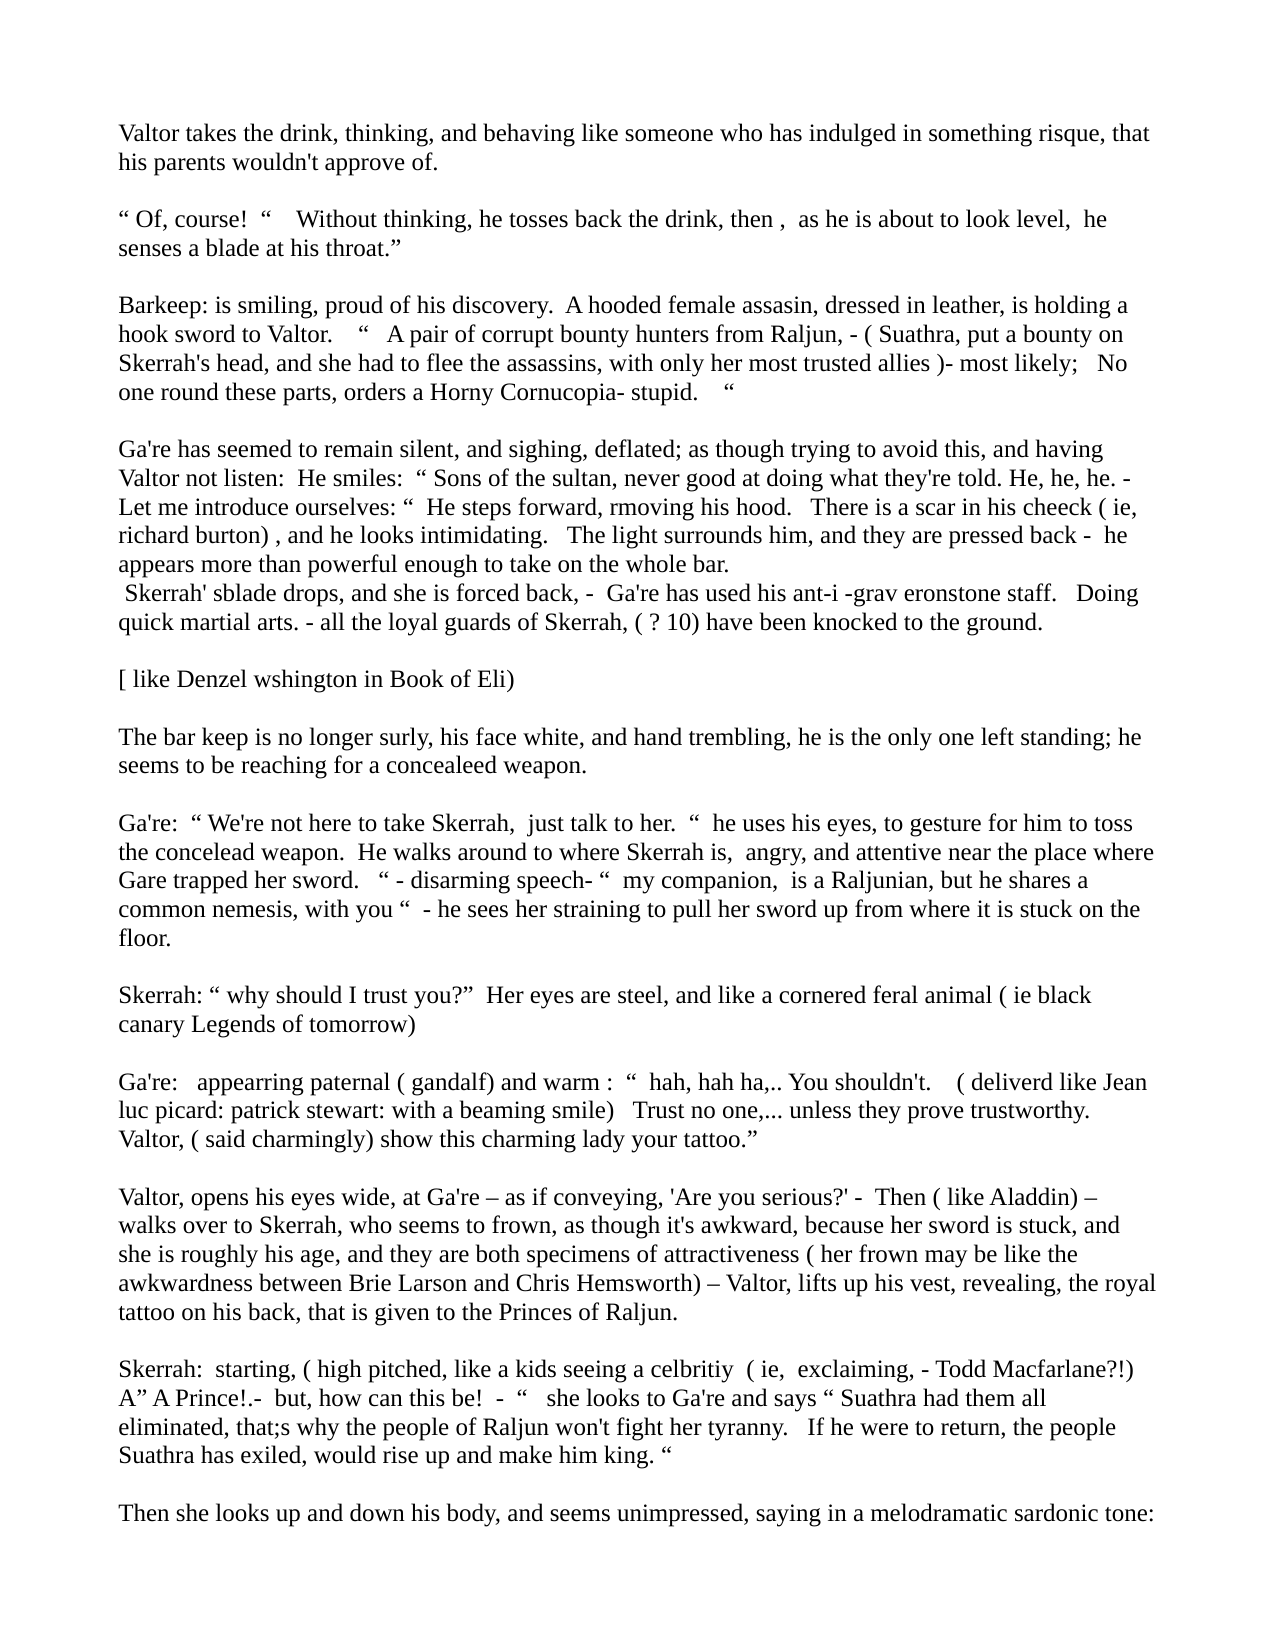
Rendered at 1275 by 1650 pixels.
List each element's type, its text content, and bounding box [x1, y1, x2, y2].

text Barkeep: is smiling, proud of his discovery. A hooded female assasin, dressed in leather, is holding a hook sword to Valtor. “ A pair of corrupt bounty hunters from Raljun, - ( Suathra, put a bounty on Skerrah's head, and she had to flee the assassins, with only her most trusted allies )- most likely; No one round these parts, orders a Horny Cornucopia- stupid. “ [118, 291, 1157, 406]
text Ga're: appearring paternal ( gandalf) and warm : “ hah, hah ha,.. You shouldn't. ( deliverd like Jean luc picard: patrick stewart: with a beaming smile) Trust no one,... unless they prove trustworthy. Valtor, ( said charmingly) show this charming lady your tattoo.” [118, 1067, 1157, 1153]
text Ga're: “ We're not here to take Skerrah, just talk to her. “ he uses his eyes, to gesture for him to toss the concelead weapon. He walks around to where Skerrah is, angry, and attentive near the place where Gare trapped her sword. “ - disarming speech- “ my companion, is a Raljunian, but he shares a common nemesis, with you “ - he sees her straining to pull her sword up from where it is stuck on the floor. [118, 808, 1157, 952]
text The bar keep is no longer surly, his face white, and hand trembling, he is the only one left standing; he seems to be reaching for a concealeed weapon. [118, 722, 1157, 779]
text “ Of, course! “ Without thinking, he tosses back the drink, then , as he is about to look level, he senses a blade at his throat.” [118, 204, 1157, 262]
text Skerrah: “ why should I trust you?” Her eyes are steel, and like a cornered feral animal ( ie black canary Legends of tomorrow) [118, 981, 1157, 1038]
text Skerrah' sblade drops, and she is forced back, - Ga're has used his ant-i -grav eronstone staff. Doing quick martial arts. - all the loyal guards of Skerrah, ( ? 10) have been knocked to the ground. [118, 578, 1157, 636]
text [ like Denzel wshington in Book of Eli) [118, 664, 1157, 693]
text Then she looks up and down his body, and seems unimpressed, saying in a melodramatic sardonic tone: [118, 1498, 1157, 1527]
text Ga're has seemed to remain silent, and sighing, deflated; as though trying to avoid this, and having Valtor not listen: He smiles: “ Sons of the sultan, never good at doing what they're told. He, he, he. - Let me introduce ourselves: “ He steps forward, rmoving his hood. There is a scar in his cheeck ( ie, richard burton) , and he looks intimidating. The light surrounds him, and they are pressed back - he appears more than powerful enough to take on the whole bar. [118, 434, 1157, 578]
text Valtor takes the drink, thinking, and behaving like someone who has indulged in something risque, that his parents wouldn't approve of. [118, 118, 1157, 176]
text Valtor, opens his eyes wide, at Ga're – as if conveying, 'Are you serious?' - Then ( like Aladdin) – walks over to Skerrah, who seems to frown, as though it's awkward, because her sword is stuck, and she is roughly his age, and they are both specimens of attractiveness ( her frown may be like the awkwardness between Brie Larson and Chris Hemsworth) – Valtor, lifts up his vest, revealing, the royal tattoo on his back, that is given to the Princes of Raljun. [118, 1182, 1157, 1326]
text Skerrah: starting, ( high pitched, like a kids seeing a celbritiy ( ie, exclaiming, - Todd Macfarlane?!) A” A Prince!.- but, how can this be! - “ she looks to Ga're and says “ Suathra had them all eliminated, that;s why the people of Raljun won't fight her tyranny. If he were to return, the people Suathra has exiled, would rise up and make him king. “ [118, 1354, 1157, 1469]
